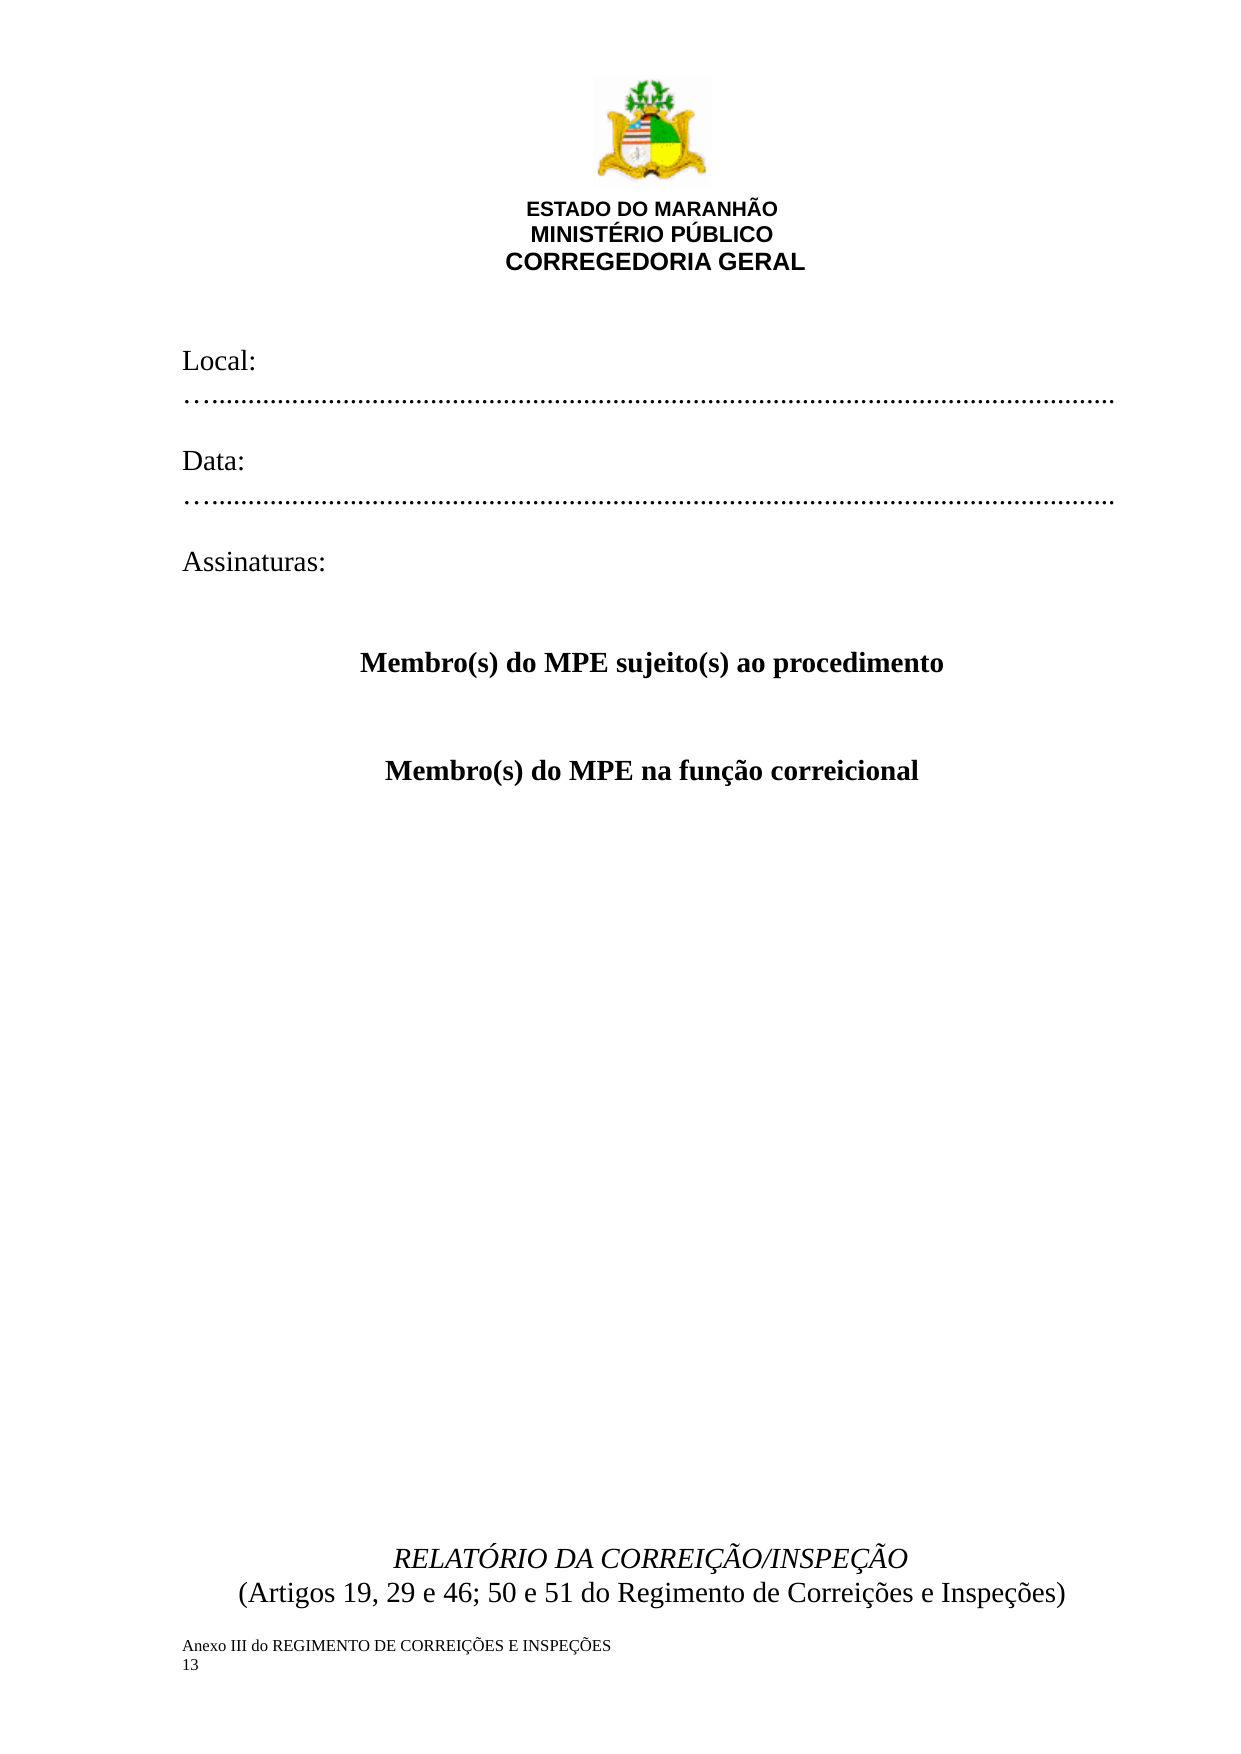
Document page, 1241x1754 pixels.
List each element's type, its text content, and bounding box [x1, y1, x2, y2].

text Data: [182, 443, 1122, 477]
text Membro(s) do MPE sujeito(s) ao procedimento [182, 645, 1122, 678]
text Membro(s) do MPE na função correicional [182, 753, 1122, 787]
text …............................................................................................................................ [182, 376, 1122, 410]
text (Artigos 19, 29 e 46; 50 e 51 do Regimento de Correições e Inspeções) [182, 1575, 1122, 1608]
text Local: [182, 343, 1122, 376]
text …............................................................................................................................ [182, 477, 1122, 511]
text RELATÓRIO DA CORREIÇÃO/INSPEÇÃO [182, 1541, 1122, 1575]
text Assinaturas: [182, 544, 1122, 578]
